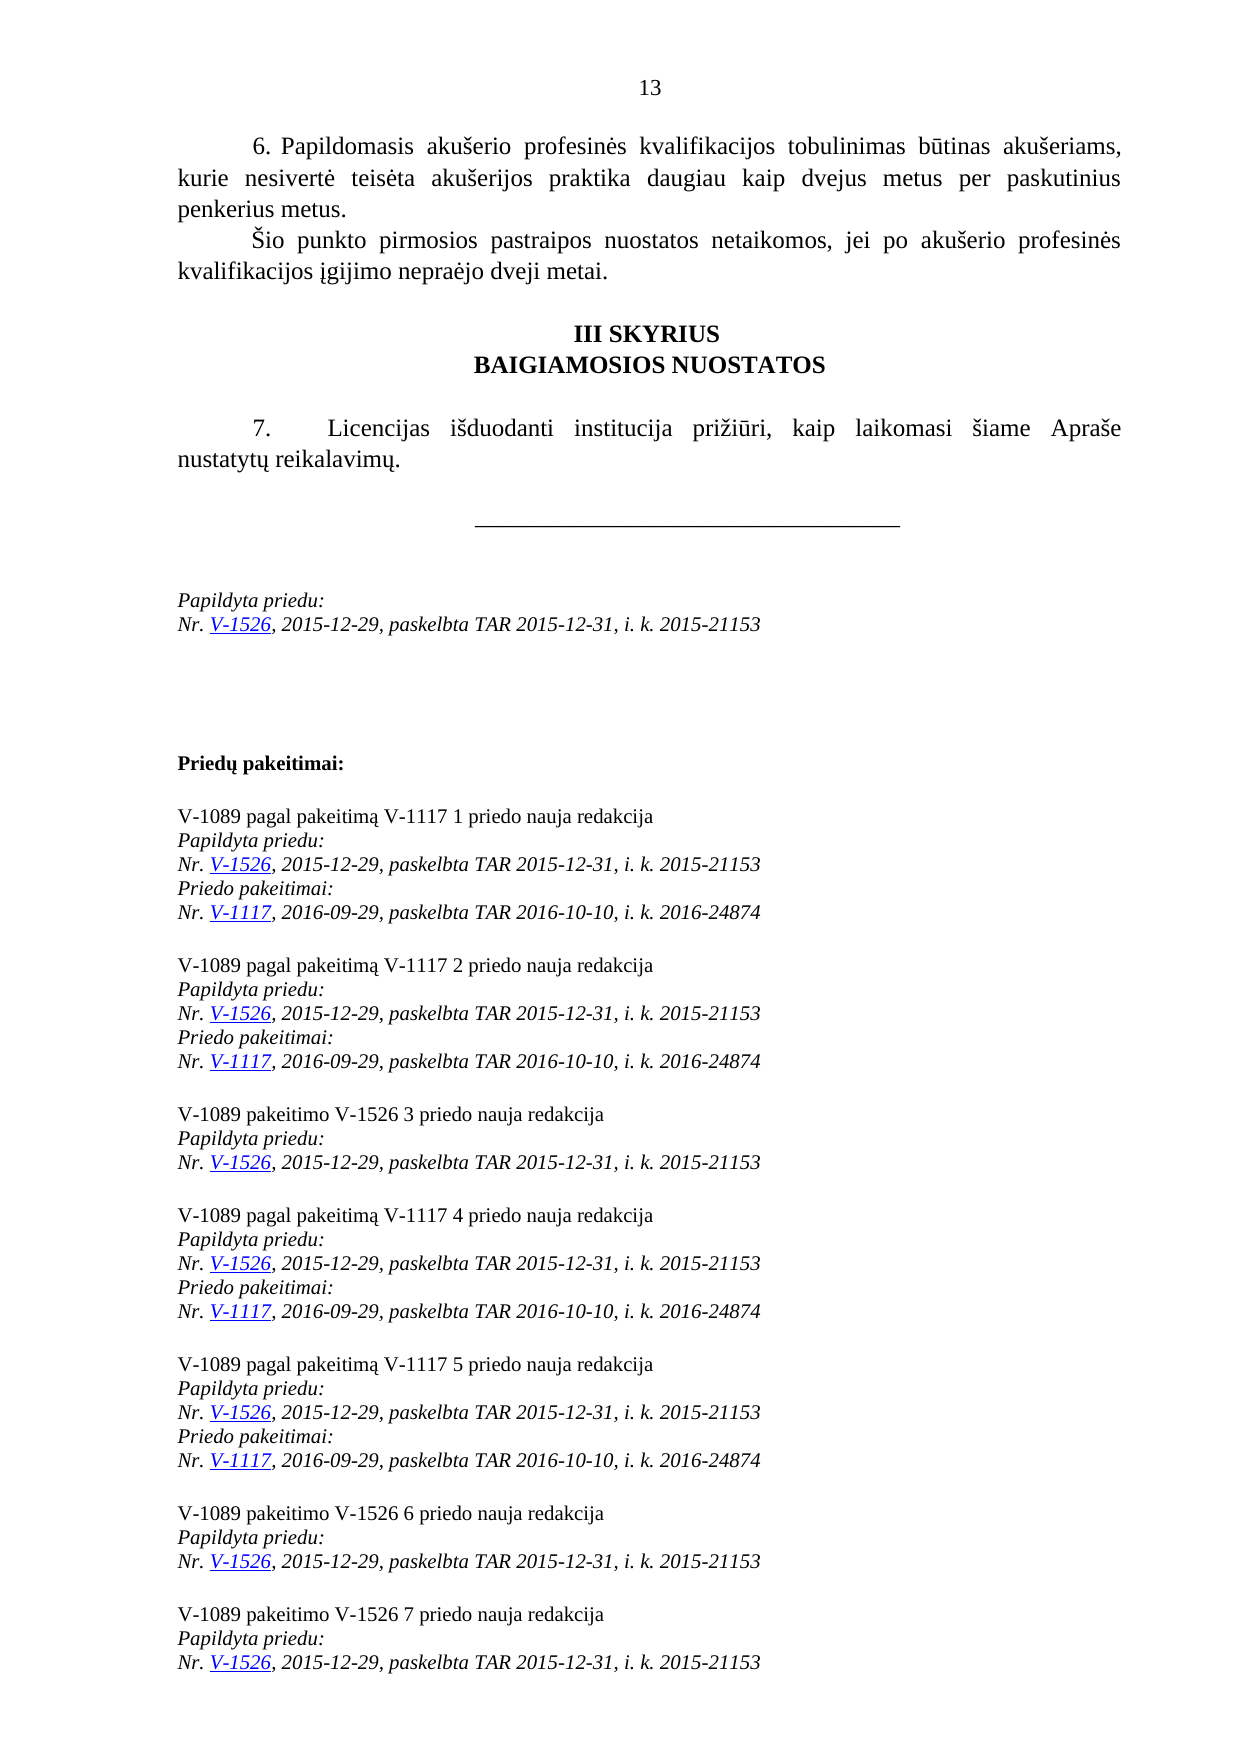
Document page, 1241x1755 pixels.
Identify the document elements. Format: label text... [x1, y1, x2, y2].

text __________________________________ [252, 501, 1122, 530]
text Priedų pakeitimai: [177, 751, 1122, 775]
text Nr. V-1526, 2015-12-29, paskelbta TAR 2015-12-31, i. k. 2015-21153 [177, 852, 1122, 876]
text Papildyta priedu: [177, 1126, 1122, 1150]
text Nr. V-1526, 2015-12-29, paskelbta TAR 2015-12-31, i. k. 2015-21153 [177, 1400, 1122, 1424]
text Priedo pakeitimai: [177, 876, 1122, 900]
text Papildyta priedu: [177, 1626, 1122, 1650]
text Papildyta priedu: [177, 1227, 1122, 1251]
text Papildyta priedu: [177, 588, 1122, 612]
text Papildyta priedu: [177, 1525, 1122, 1549]
text III SKYRIUS [177, 316, 1122, 348]
text V-1089 pakeitimo V-1526 6 priedo nauja redakcija [177, 1501, 1122, 1525]
text Priedo pakeitimai: [177, 1424, 1122, 1448]
text V-1089 pagal pakeitimą V-1117 5 priedo nauja redakcija [177, 1352, 1122, 1376]
text Priedo pakeitimai: [177, 1275, 1122, 1299]
text Nr. V-1117, 2016-09-29, paskelbta TAR 2016-10-10, i. k. 2016-24874 [177, 1049, 1122, 1073]
text 7. Licencijas išduodanti institucija prižiūri, kaip laikomasi šiame Apraše nustatytų reikalavimų. [177, 410, 1122, 473]
text Nr. V-1526, 2015-12-29, paskelbta TAR 2015-12-31, i. k. 2015-21153 [177, 1150, 1122, 1174]
text V-1089 pakeitimo V-1526 3 priedo nauja redakcija [177, 1102, 1122, 1126]
text Nr. V-1526, 2015-12-29, paskelbta TAR 2015-12-31, i. k. 2015-21153 [177, 1549, 1122, 1573]
text Nr. V-1117, 2016-09-29, paskelbta TAR 2016-10-10, i. k. 2016-24874 [177, 1299, 1122, 1323]
text Papildyta priedu: [177, 1376, 1122, 1400]
text Nr. V-1526, 2015-12-29, paskelbta TAR 2015-12-31, i. k. 2015-21153 [177, 612, 1122, 636]
text V-1089 pagal pakeitimą V-1117 4 priedo nauja redakcija [177, 1203, 1122, 1227]
text Papildyta priedu: [177, 828, 1122, 852]
text Šio punkto pirmosios pastraipos nuostatos netaikomos, jei po akušerio profesinės kvalifikacijos įgijimo nepraėjo dveji metai. [177, 223, 1122, 285]
text Nr. V-1117, 2016-09-29, paskelbta TAR 2016-10-10, i. k. 2016-24874 [177, 1448, 1122, 1472]
text Nr. V-1526, 2015-12-29, paskelbta TAR 2015-12-31, i. k. 2015-21153 [177, 1251, 1122, 1275]
text V-1089 pagal pakeitimą V-1117 1 priedo nauja redakcija [177, 804, 1122, 828]
text V-1089 pagal pakeitimą V-1117 2 priedo nauja redakcija [177, 953, 1122, 977]
text Nr. V-1117, 2016-09-29, paskelbta TAR 2016-10-10, i. k. 2016-24874 [177, 900, 1122, 924]
text Nr. V-1526, 2015-12-29, paskelbta TAR 2015-12-31, i. k. 2015-21153 [177, 1650, 1122, 1674]
text Nr. V-1526, 2015-12-29, paskelbta TAR 2015-12-31, i. k. 2015-21153 [177, 1001, 1122, 1025]
text Papildyta priedu: [177, 977, 1122, 1001]
text 6. Papildomasis akušerio profesinės kvalifikacijos tobulinimas būtinas akušeriams, kurie nesivertė teisėta akušerijos praktika daugiau kaip dvejus metus per paskutinius penkerius metus. [177, 129, 1122, 223]
text Priedo pakeitimai: [177, 1025, 1122, 1049]
text V-1089 pakeitimo V-1526 7 priedo nauja redakcija [177, 1602, 1122, 1626]
text BAIGIAMOSIOS NUOSTATOS [177, 348, 1122, 379]
